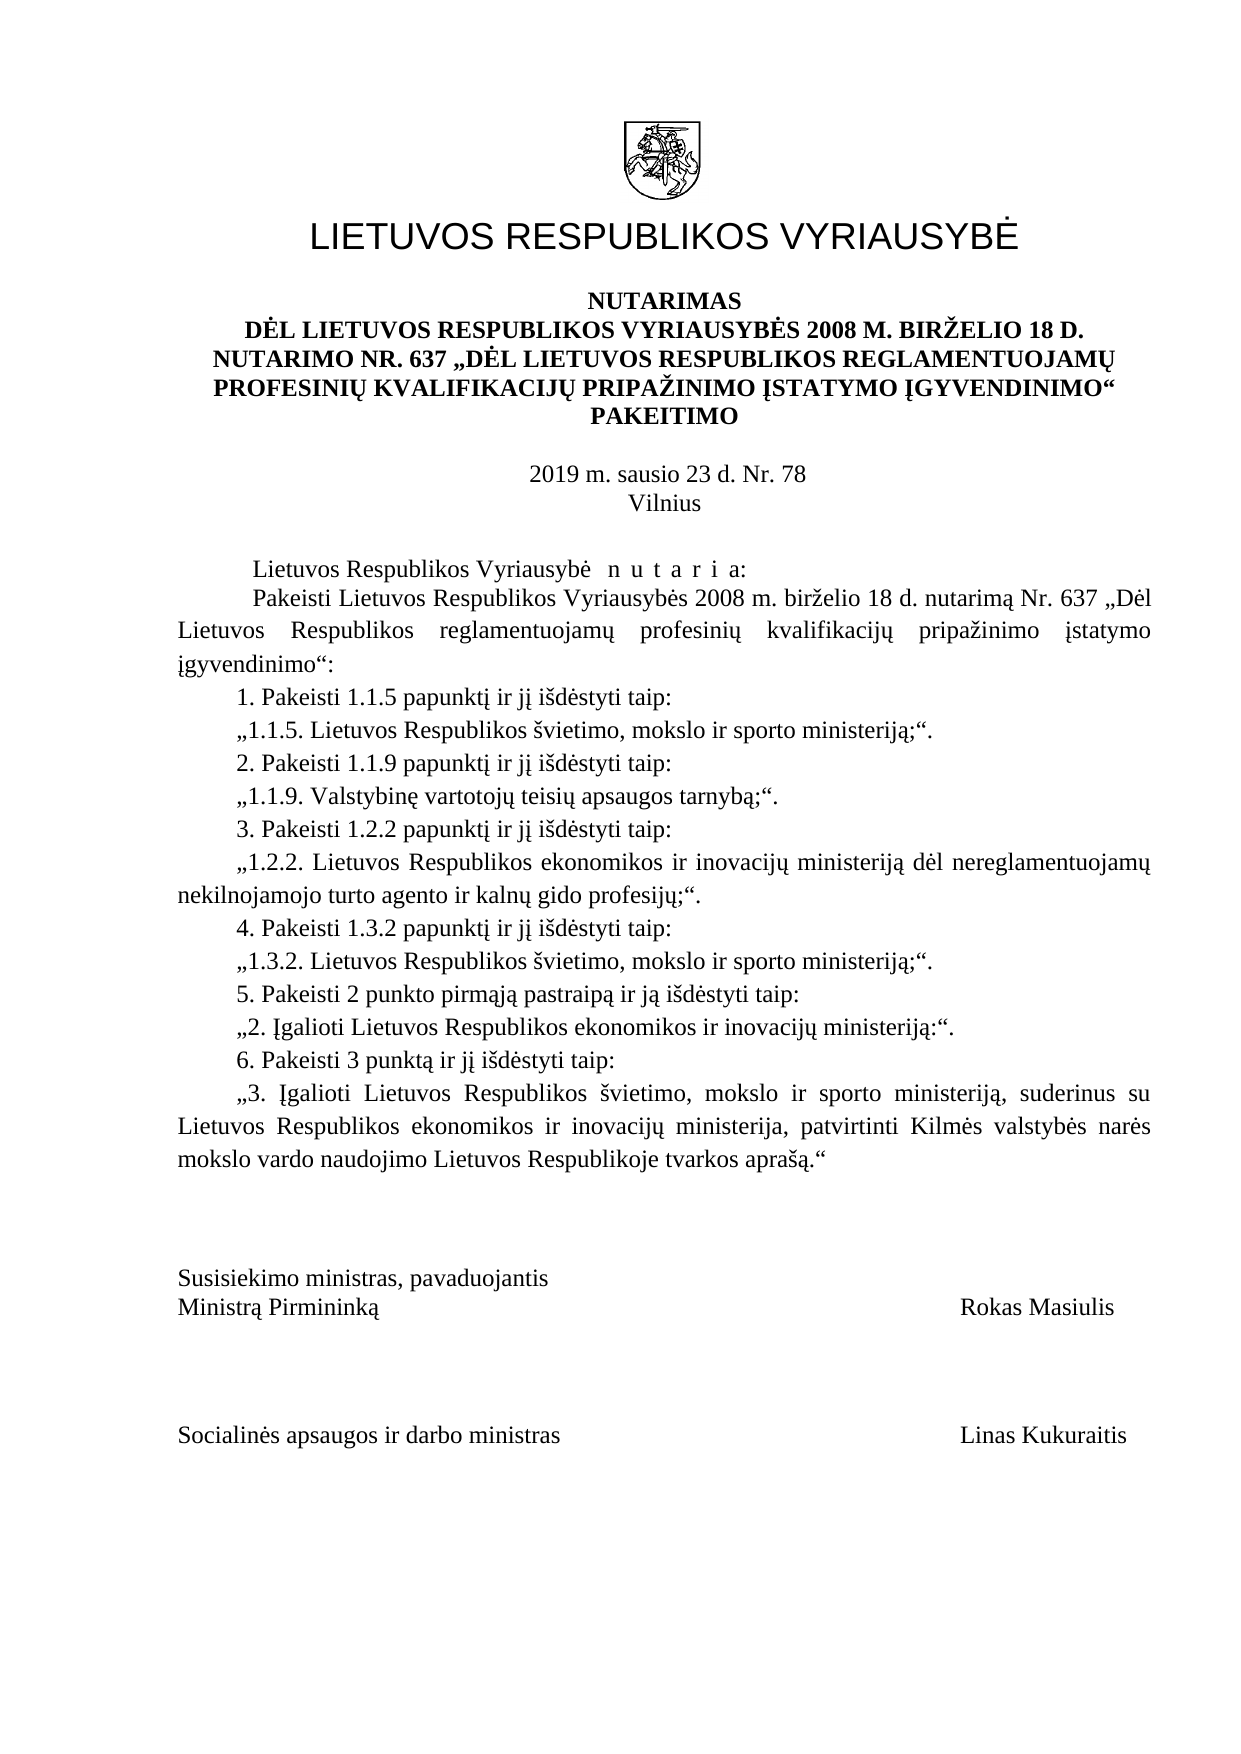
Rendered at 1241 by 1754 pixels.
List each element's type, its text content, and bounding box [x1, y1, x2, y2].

text Lietuvos Respublikos Vyriausybė [177, 214, 1152, 258]
text 2. Pakeisti 1.1.9 papunktį ir jį išdėstyti taip: [177, 748, 1152, 776]
text „1.1.9. Valstybinę vartotojų teisių apsaugos tarnybą;“. [177, 781, 1152, 809]
text 4. Pakeisti 1.3.2 papunktį ir jį išdėstyti taip: [177, 913, 1152, 942]
text Vilnius [177, 488, 1152, 516]
text 2019 m. sausio 23 d. Nr. 78 [177, 459, 1152, 488]
text „1.3.2. Lietuvos Respublikos švietimo, mokslo ir sporto ministeriją;“. [177, 946, 1152, 974]
text 5. Pakeisti 2 punkto pirmąją pastraipą ir ją išdėstyti taip: [177, 979, 1152, 1008]
text „1.2.2. Lietuvos Respublikos ekonomikos ir inovacijų ministeriją dėl nereglamentuojamų nekilnojamojo turto agento ir kalnų gido profesijų;“. [177, 847, 1152, 908]
text DĖL LIETUVOS RESPUBLIKOS VYRIAUSYBĖS 2008 M. BIRŽELIO 18 D. NUTARIMO NR. 637 „DĖL LIETUVOS RESPUBLIKOS REGLAMENTUOJAMŲ PROFESINIŲ KVALIFIKACIJŲ PRIPAŽINIMO ĮSTATYMO ĮGYVENDINIMO“ [177, 315, 1152, 401]
text 1. Pakeisti 1.1.5 papunktį ir jį išdėstyti taip: [177, 682, 1152, 710]
text 6. Pakeisti 3 punktą ir jį išdėstyti taip: [177, 1045, 1152, 1074]
text 3. Pakeisti 1.2.2 papunktį ir jį išdėstyti taip: [177, 814, 1152, 842]
text PAKEITIMO [177, 401, 1152, 430]
text Pakeisti Lietuvos Respublikos Vyriausybės 2008 m. birželio 18 d. nutarimą Nr. 637 „Dėl Lietuvos Respublikos reglamentuojamų profesinių kvalifikacijų pripažinimo įstatymo įgyvendinimo“: [177, 583, 1152, 677]
text nutarimas [177, 286, 1152, 315]
text Susisiekimo ministras, pavaduojantis [177, 1263, 1152, 1292]
text Socialinės apsaugos ir darbo ministras Linas Kukuraitis [177, 1420, 1152, 1448]
text „3. Įgalioti Lietuvos Respublikos švietimo, mokslo ir sporto ministeriją, suderinus su Lietuvos Respublikos ekonomikos ir inovacijų ministerija, patvirtinti Kilmės valstybės narės mokslo vardo naudojimo Lietuvos Respublikoje tvarkos aprašą.“ [177, 1078, 1152, 1173]
text Lietuvos Respublikos Vyriausybė nutaria: [177, 545, 1152, 583]
text Ministrą Pirmininką Rokas Masiulis [177, 1292, 1152, 1321]
text „1.1.5. Lietuvos Respublikos švietimo, mokslo ir sporto ministeriją;“. [177, 715, 1152, 743]
text „2. Įgalioti Lietuvos Respublikos ekonomikos ir inovacijų ministeriją:“. [177, 1012, 1152, 1041]
